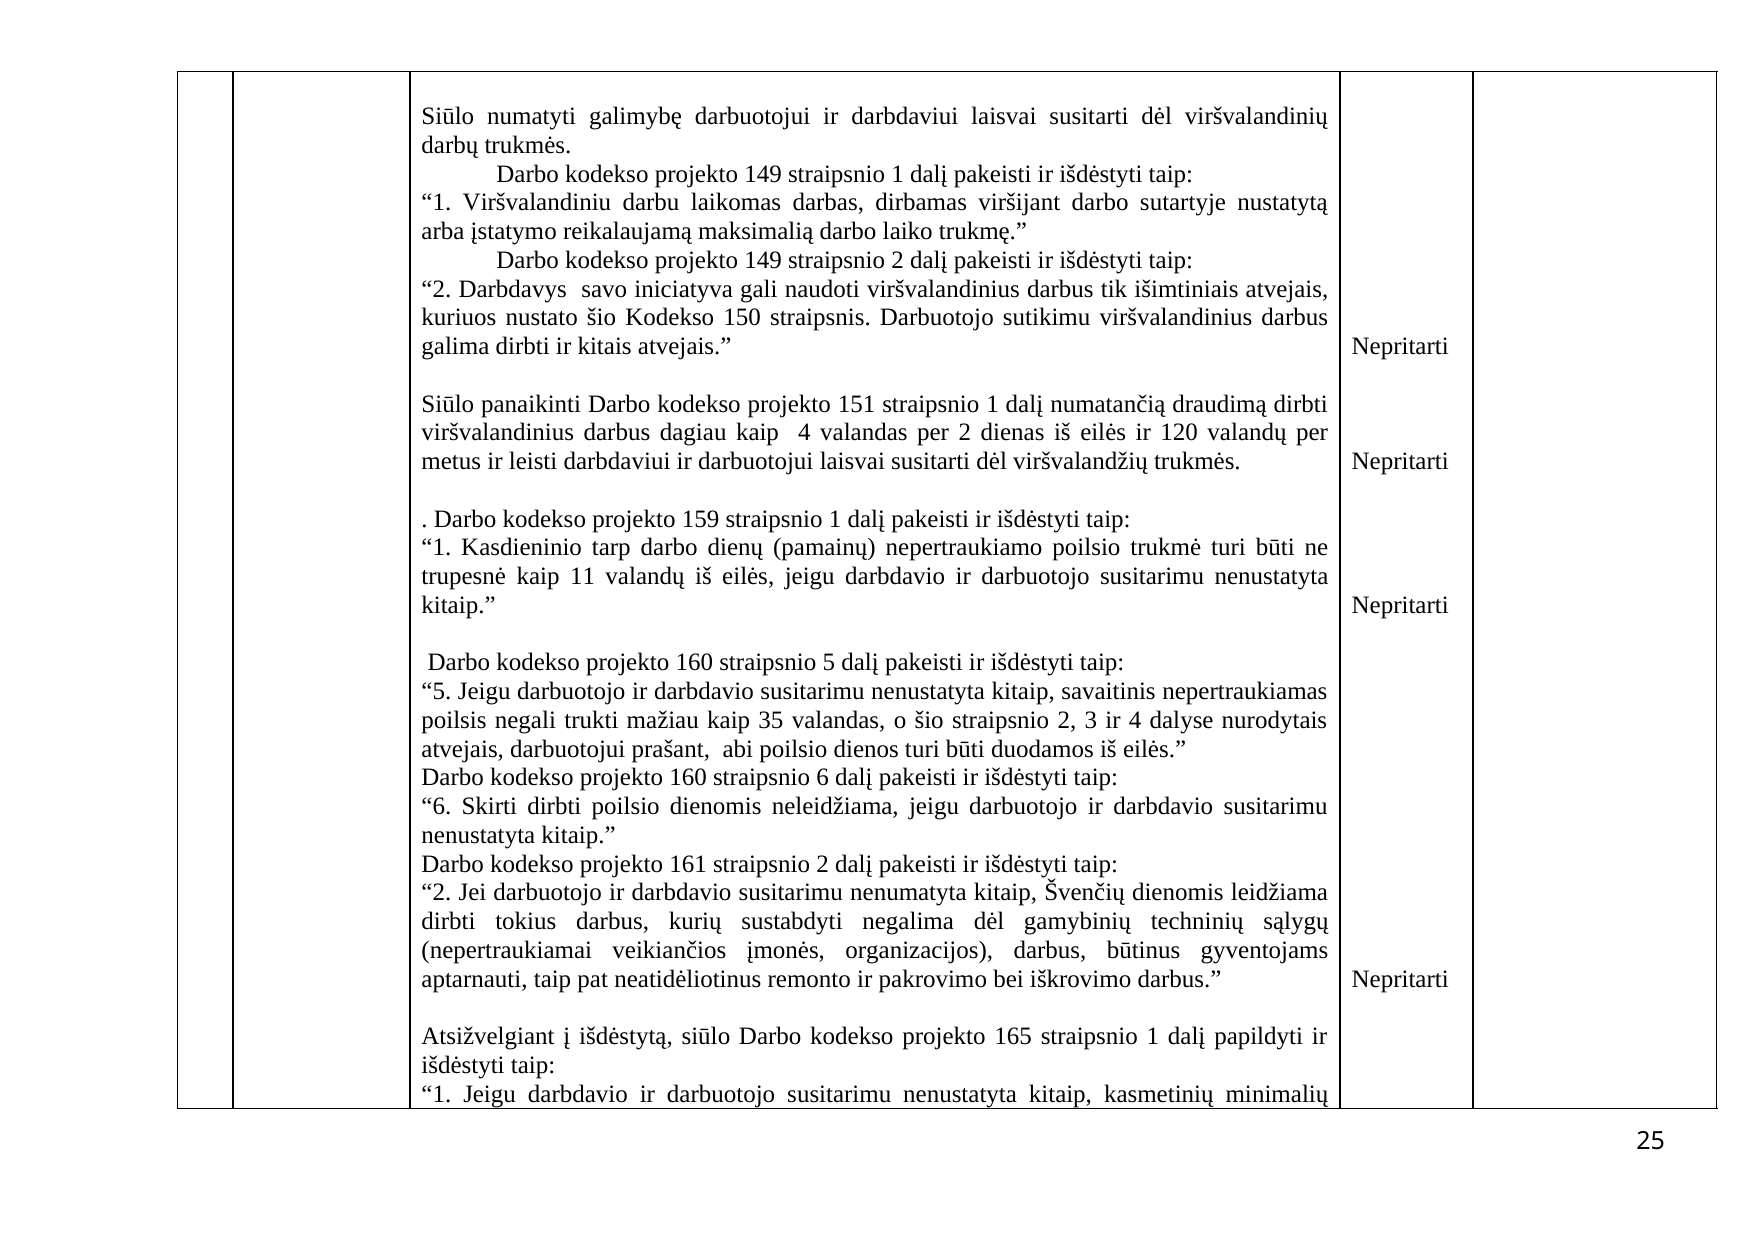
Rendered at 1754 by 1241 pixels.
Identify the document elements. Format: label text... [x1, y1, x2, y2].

table_cell [178, 72, 232, 1107]
table_cell [234, 72, 409, 1107]
table_cell [1474, 72, 1716, 1107]
table_cell Siūlo numatyti galimybę darbuotojui ir darbdaviui laisvai susitarti dėl viršvalandinių darbų trukmės. Darbo kodekso projekto 149 straipsnio 1 dalį pakeisti ir išdėstyti taip: “1. Viršvalandiniu darbu laikomas darbas, dirbamas viršijant darbo sutartyje nustatytą arba įstatymo reikalaujamą maksimalią darbo laiko trukmę.” Darbo kodekso projekto 149 straipsnio 2 dalį pakeisti ir išdėstyti taip: “2. Darbdavys savo iniciatyva gali naudoti viršvalandinius darbus tik išimtiniais atvejais, kuriuos nustato šio Kodekso 150 straipsnis. Darbuotojo sutikimu viršvalandinius darbus galima dirbti ir kitais atvejais.” Siūlo panaikinti Darbo kodekso projekto 151 straipsnio 1 dalį numatančią draudimą dirbti viršvalandinius darbus dagiau kaip 4 valandas per 2 dienas iš eilės ir 120 valandų per metus ir leisti darbdaviui ir darbuotojui laisvai susitarti dėl viršvalandžių trukmės. . Darbo kodekso projekto 159 straipsnio 1 dalį pakeisti ir išdėstyti taip: “1. Kasdieninio tarp darbo dienų (pamainų) nepertraukiamo poilsio trukmė turi būti ne trupesnė kaip 11 valandų iš eilės, jeigu darbdavio ir darbuotojo susitarimu nenustatyta kitaip.” Darbo kodekso projekto 160 straipsnio 5 dalį pakeisti ir išdėstyti taip: “5. Jeigu darbuotojo ir darbdavio susitarimu nenustatyta kitaip, savaitinis nepertraukiamas poilsis negali trukti mažiau kaip 35 valandas, o šio straipsnio 2, 3 ir 4 dalyse nurodytais atvejais, darbuotojui prašant, abi poilsio dienos turi būti duodamos iš eilės.” Darbo kodekso projekto 160 straipsnio 6 dalį pakeisti ir išdėstyti taip: “6. Skirti dirbti poilsio dienomis neleidžiama, jeigu darbuotojo ir darbdavio susitarimu nenustatyta kitaip.” Darbo kodekso projekto 161 straipsnio 2 dalį pakeisti ir išdėstyti taip: “2. Jei darbuotojo ir darbdavio susitarimu nenumatyta kitaip, Švenčių dienomis leidžiama dirbti tokius darbus, kurių sustabdyti negalima dėl gamybinių techninių sąlygų (nepertraukiamai veikiančios įmonės, organizacijos), darbus, būtinus gyventojams aptarnauti, taip pat neatidėliotinus remonto ir pakrovimo bei iškrovimo darbus.” Atsižvelgiant į išdėstytą, siūlo Darbo kodekso projekto 165 straipsnio 1 dalį papildyti ir išdėstyti taip: “1. Jeigu darbdavio ir darbuotojo susitarimu nenustatyta kitaip, kasmetinių minimalių [411, 72, 1339, 1107]
table_cell Nepritarti Nepritarti Nepritarti Nepritarti [1341, 72, 1472, 1107]
